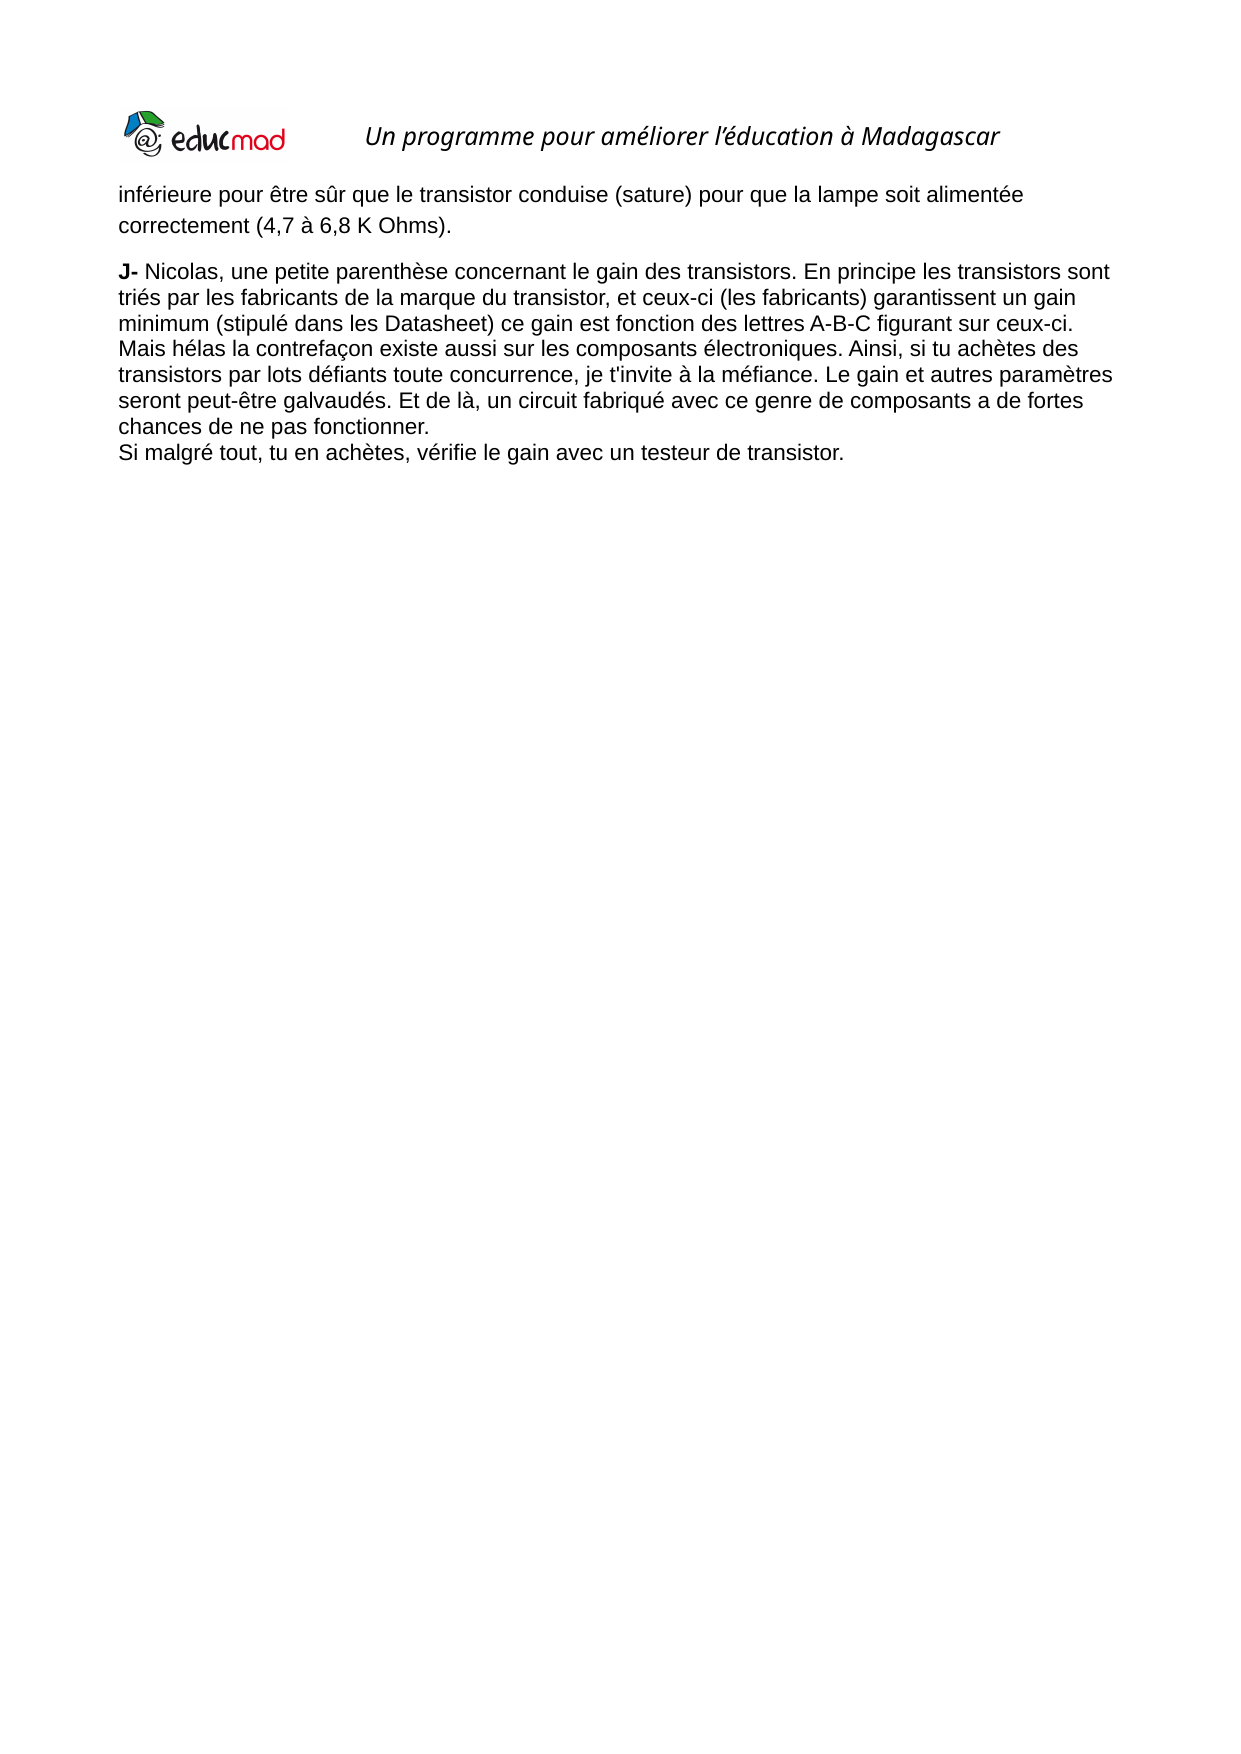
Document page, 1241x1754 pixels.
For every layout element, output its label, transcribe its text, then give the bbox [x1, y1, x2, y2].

text inférieure pour être sûr que le transistor conduise (sature) pour que la lampe soit alimentée correctement (4,7 à 6,8 K Ohms). [118, 182, 1122, 238]
picture [119, 107, 290, 162]
text J- Nicolas, une petite parenthèse concernant le gain des transistors. En principe les transistors sont triés par les fabricants de la marque du transistor, et ceux-ci (les fabricants) garantissent un gain minimum (stipulé dans les Datasheet) ce gain est fonction des lettres A-B-C figurant sur ceux-ci. Mais hélas la contrefaçon existe aussi sur les composants électroniques. Ainsi, si tu achètes des transistors par lots défiants toute concurrence, je t'invite à la méfiance. Le gain et autres paramètres seront peut-être galvaudés. Et de là, un circuit fabriqué avec ce genre de composants a de fortes chances de ne pas fonctionner. Si malgré tout, tu en achètes, vérifie le gain avec un testeur de transistor. [118, 258, 1122, 465]
